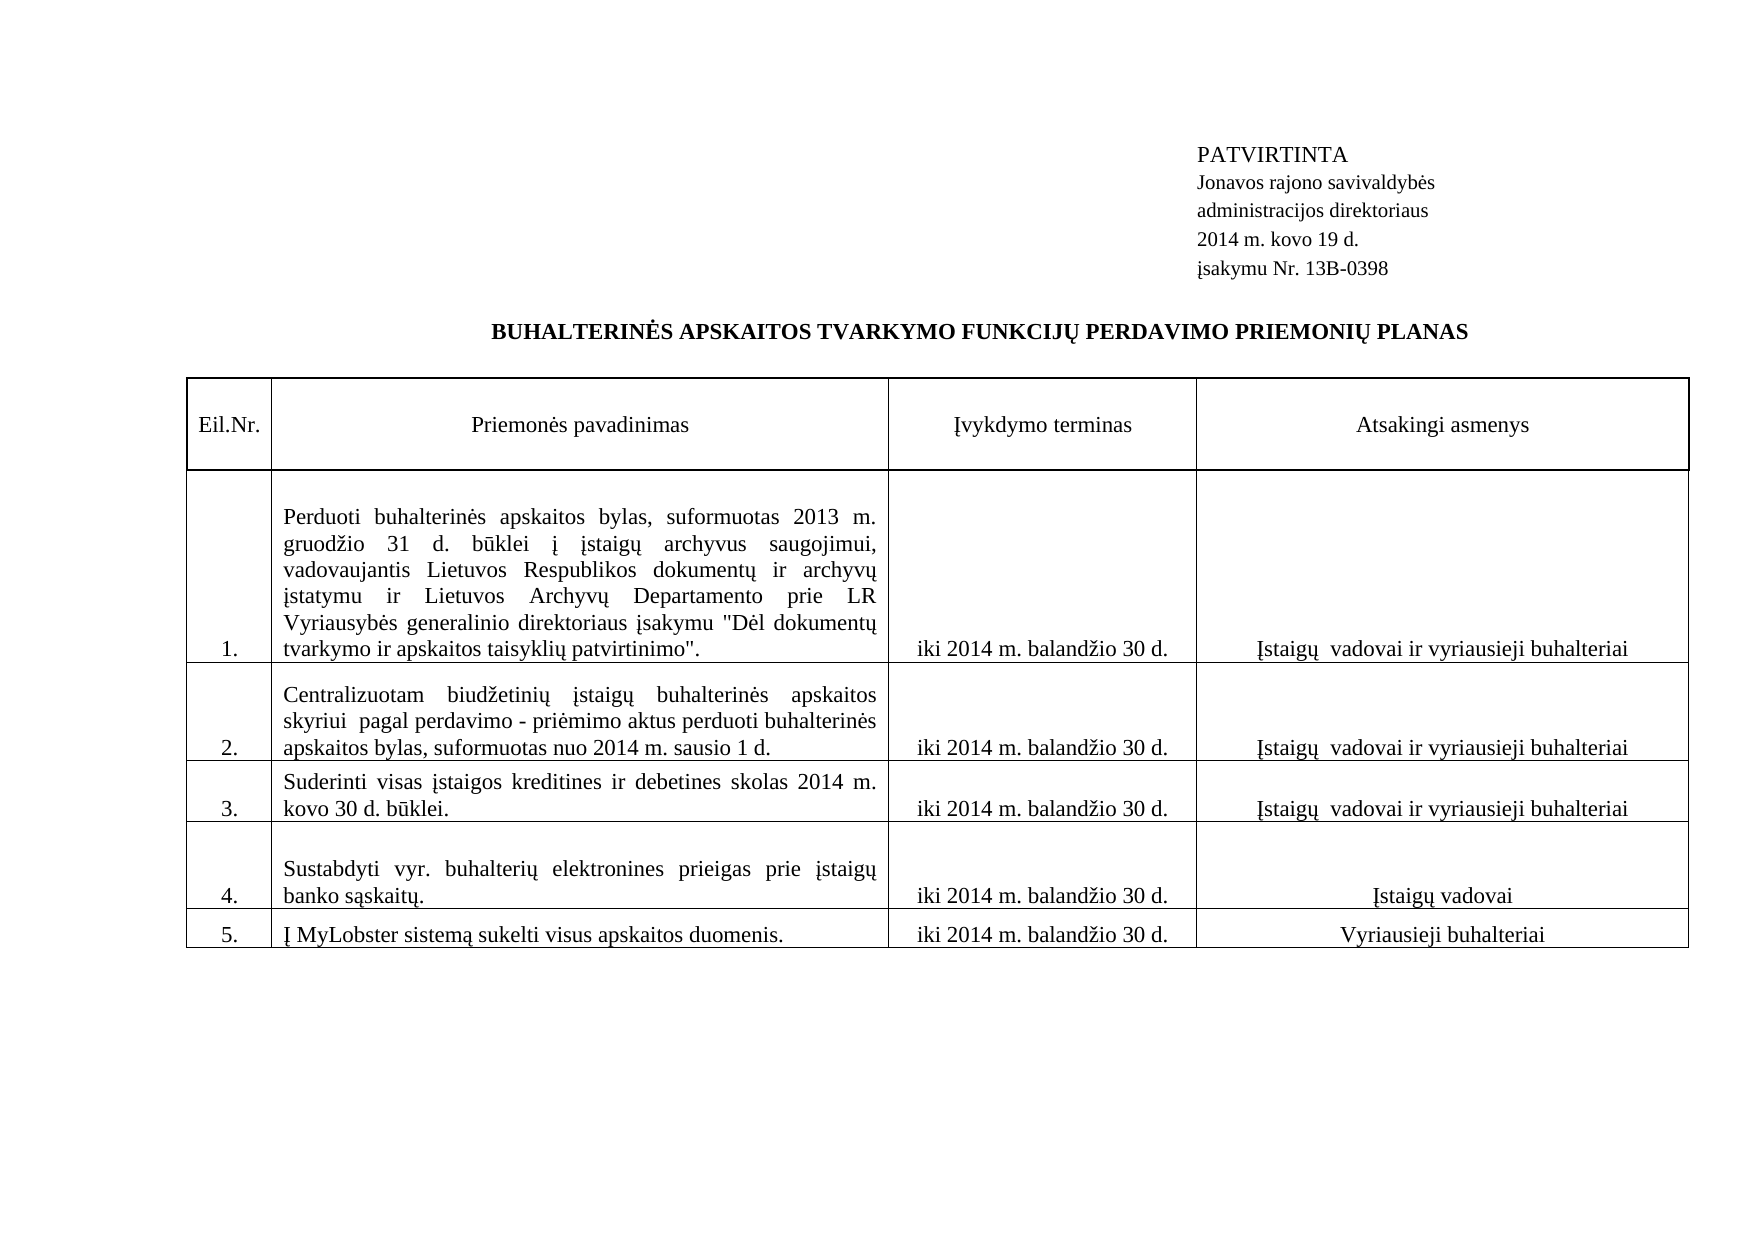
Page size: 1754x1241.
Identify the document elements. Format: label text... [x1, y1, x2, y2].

table_cell Atsakingi asmenys [1197, 379, 1688, 469]
table_cell Įstaigų vadovai [1197, 822, 1688, 908]
table_cell Įstaigų vadovai ir vyriausieji buhalteriai [1197, 471, 1688, 662]
table_cell Į MyLobster sistemą sukelti visus apskaitos duomenis. [272, 909, 888, 947]
table_cell [187, 344, 272, 377]
text 2014 m. kovo 19 d. [187, 223, 1636, 252]
table_cell Centralizuotam biudžetinių įstaigų buhalterinės apskaitos skyriui pagal perdavimo - priėmimo aktus perduoti buhalterinės apskaitos bylas, suformuotas nuo 2014 m. sausio 1 d. [272, 663, 888, 760]
table_cell Įstaigų vadovai ir vyriausieji buhalteriai [1197, 663, 1688, 760]
table_header [272, 280, 888, 313]
table_cell 5. [187, 909, 271, 947]
table_header [1197, 280, 1688, 313]
text įsakymu Nr. 13B-0398 [187, 252, 1636, 280]
table_cell Įvykdymo terminas [889, 379, 1196, 469]
text PATVIRTINTA [187, 141, 1636, 168]
table_header [1153, 280, 1197, 313]
table_cell Priemonės pavadinimas [272, 379, 888, 469]
table_cell Suderinti visas įstaigos kreditines ir debetines skolas 2014 m. kovo 30 d. būklei. [272, 761, 888, 821]
table_cell iki 2014 m. balandžio 30 d. [889, 663, 1196, 760]
table_cell Perduoti buhalterinės apskaitos bylas, suformuotas 2013 m. gruodžio 31 d. būklei į įstaigų archyvus saugojimui, vadovaujantis Lietuvos Respublikos dokumentų ir archyvų įstatymu ir Lietuvos Archyvų Departamento prie LR Vyriausybės generalinio direktoriaus įsakymu "Dėl dokumentų tvarkymo ir apskaitos taisyklių patvirtinimo". [272, 471, 888, 662]
table_cell Sustabdyti vyr. buhalterių elektronines prieigas prie įstaigų banko sąskaitų. [272, 822, 888, 908]
table_cell [1153, 344, 1197, 377]
table_cell Eil.Nr. [188, 379, 271, 469]
table_cell iki 2014 m. balandžio 30 d. [889, 822, 1196, 908]
table_cell Vyriausieji buhalteriai [1197, 909, 1688, 947]
table_cell [1197, 344, 1688, 377]
table_cell [889, 344, 1153, 377]
table_cell iki 2014 m. balandžio 30 d. [889, 471, 1196, 662]
table_cell BUHALTERINĖS APSKAITOS TVARKYMO FUNKCIJŲ PERDAVIMO PRIEMONIŲ PLANAS [272, 313, 1688, 344]
text Jonavos rajono savivaldybės [187, 168, 1636, 194]
text administracijos direktoriaus [187, 194, 1636, 223]
table_cell Įstaigų vadovai ir vyriausieji buhalteriai [1197, 761, 1688, 821]
table_cell [187, 313, 272, 344]
table_cell iki 2014 m. balandžio 30 d. [889, 909, 1196, 947]
table_header [889, 280, 1153, 313]
table_cell 2. [187, 663, 271, 760]
table_cell iki 2014 m. balandžio 30 d. [889, 761, 1196, 821]
table_cell [272, 344, 888, 377]
table_cell 1. [187, 471, 271, 662]
table_cell 4. [187, 822, 271, 908]
table_header [187, 280, 272, 313]
table_cell 3. [187, 761, 271, 821]
